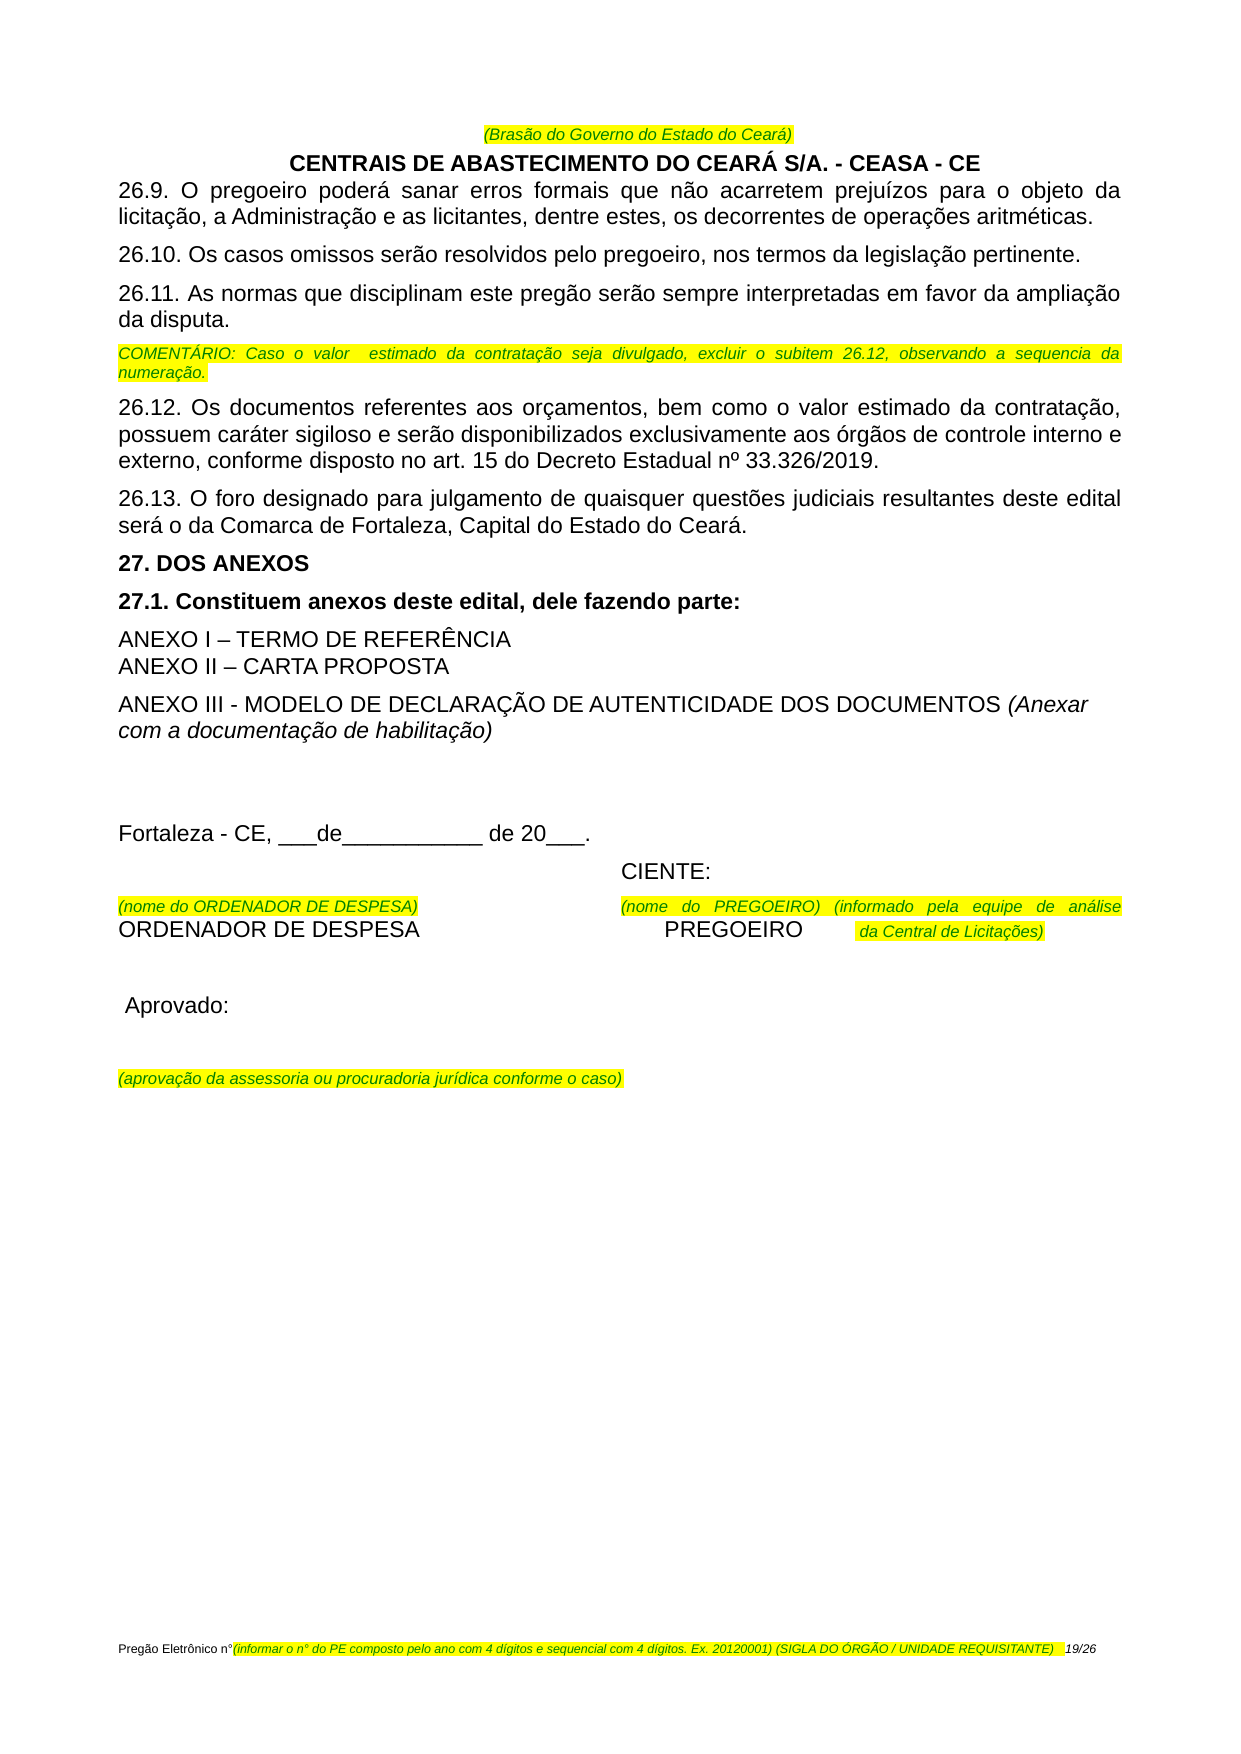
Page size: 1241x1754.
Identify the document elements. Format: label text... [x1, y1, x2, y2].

text Fortaleza - CE, ___de___________ de 20___. [118, 820, 1122, 846]
text COMENTÁRIO: Caso o valor estimado da contratação seja divulgado, excluir o subitem 26.12, observando a sequencia da numeração. [118, 344, 1122, 382]
text 26.12. Os documentos referentes aos orçamentos, bem como o valor estimado da contratação, possuem caráter sigiloso e serão disponibilizados exclusivamente aos órgãos de controle interno e externo, conforme disposto no art. 15 do Decreto Estadual nº 33.326/2019. [118, 394, 1122, 473]
text Aprovado: [118, 992, 1122, 1018]
text 26.11. As normas que disciplinam este pregão serão sempre interpretadas em favor da ampliação da disputa. [118, 279, 1122, 332]
text ANEXO I – TERMO DE REFERÊNCIA ANEXO II – CARTA PROPOSTA [118, 626, 1122, 679]
text (aprovação da assessoria ou procuradoria jurídica conforme o caso) [118, 1068, 1122, 1088]
text 26.10. Os casos omissos serão resolvidos pelo pregoeiro, nos termos da legislação pertinente. [118, 241, 1122, 268]
text 26.13. O foro designado para julgamento de quaisquer questões judiciais resultantes deste edital será o da Comarca de Fortaleza, Capital do Estado do Ceará. [118, 485, 1122, 538]
text 26.9. O pregoeiro poderá sanar erros formais que não acarretem prejuízos para o objeto da licitação, a Administração e as licitantes, dentre estes, os decorrentes de operações aritméticas. [118, 177, 1122, 229]
text ANEXO III - MODELO DE DECLARAÇÃO DE AUTENTICIDADE DOS DOCUMENTOS (Anexar com a documentação de habilitação) [118, 691, 1122, 770]
text (nome do ORDENADOR DE DESPESA) (nome do PREGOEIRO) (informado pela equipe de análise ORDENADOR DE DESPESA PREGOEIRO da Central de Licitações) [118, 896, 1122, 942]
text 27.1. Constituem anexos deste edital, dele fazendo parte: [118, 588, 1122, 614]
text 27. DOS ANEXOS [118, 550, 1122, 576]
text CIENTE: [118, 858, 1122, 884]
